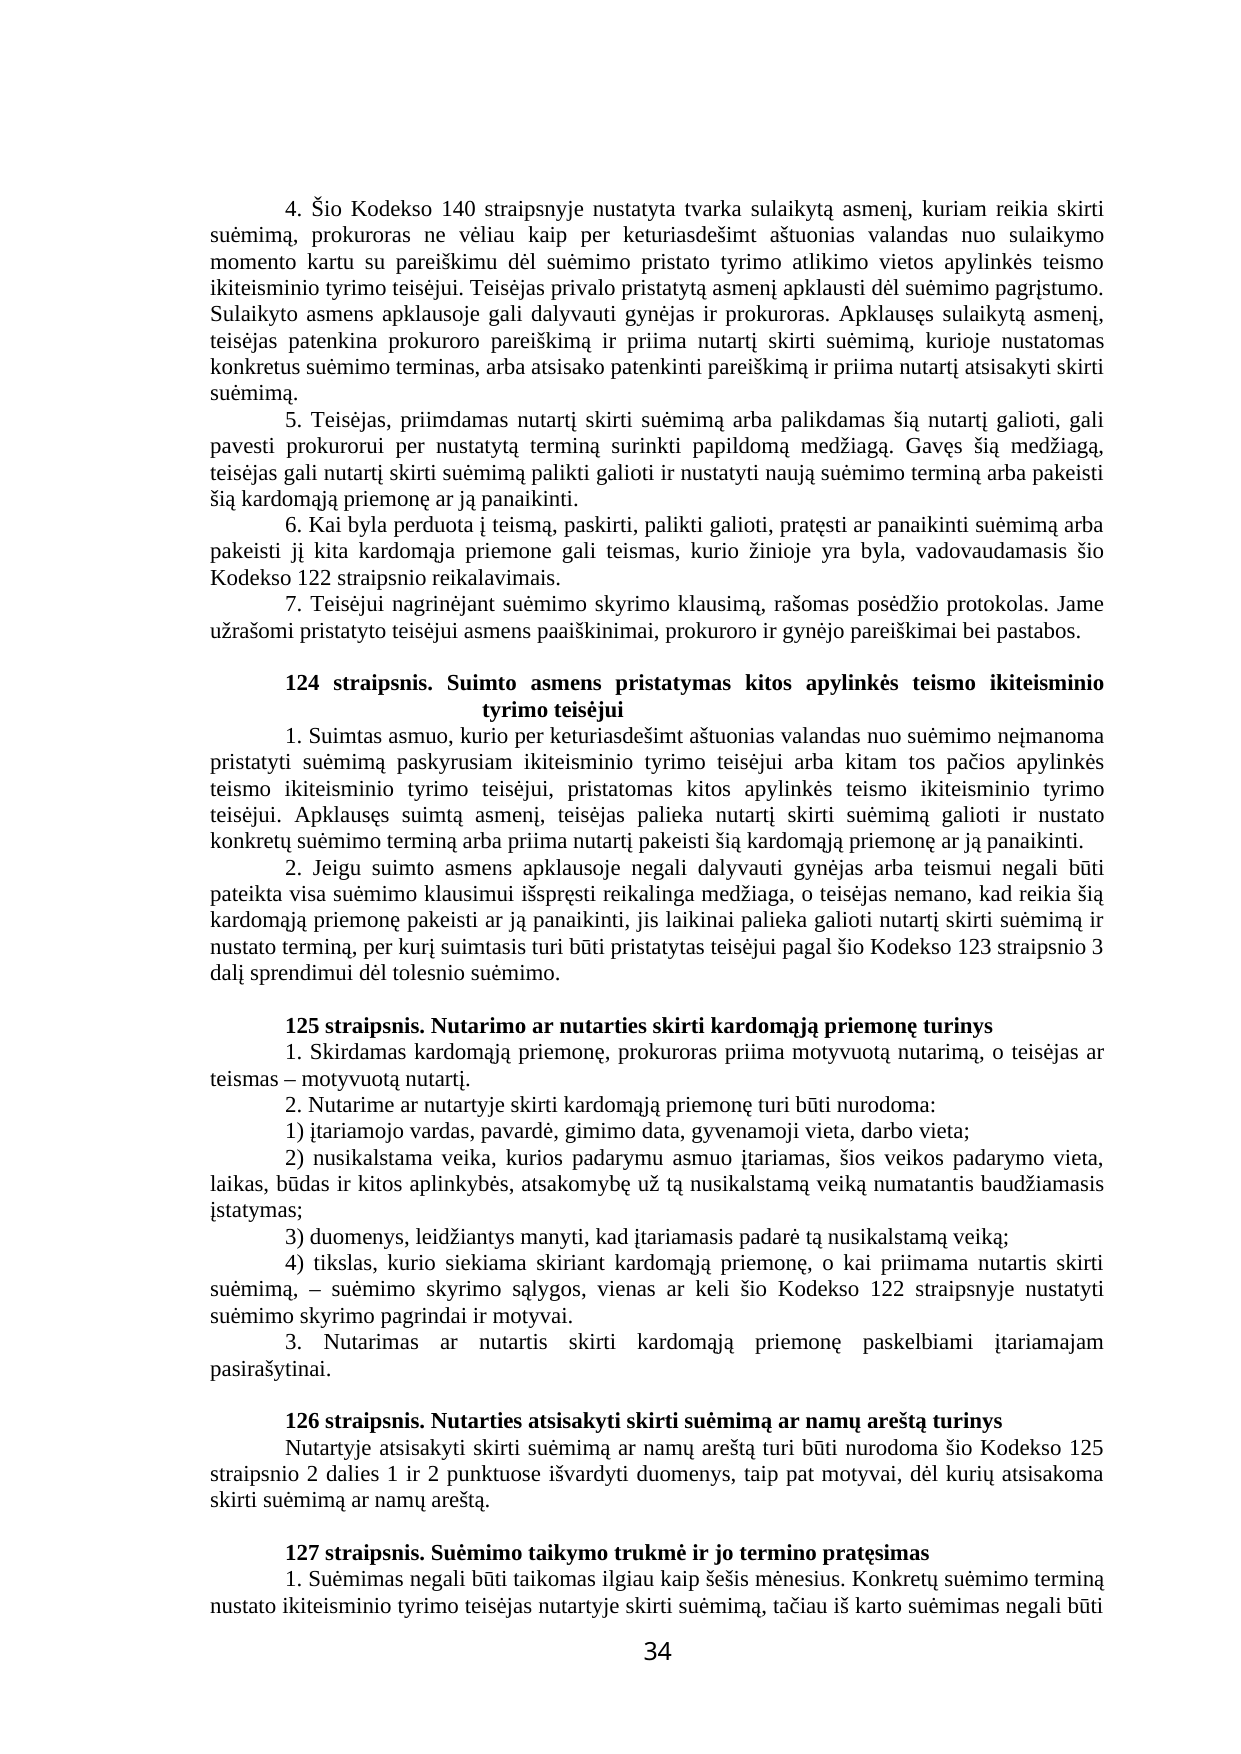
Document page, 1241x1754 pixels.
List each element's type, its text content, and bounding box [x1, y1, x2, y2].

text 3. Nutarimas ar nutartis skirti kardomąją priemonę paskelbiami įtariamajam pasirašytinai. [210, 1328, 1106, 1381]
text 1. Skirdamas kardomąją priemonę, prokuroras priima motyvuotą nutarimą, o teisėjas ar teismas – motyvuotą nutartį. [210, 1038, 1106, 1091]
text 2. Nutarime ar nutartyje skirti kardomąją priemonę turi būti nurodoma: [210, 1091, 1106, 1117]
text 124 straipsnis. Suimto asmens pristatymas kitos apylinkės teismo ikiteisminio tyrimo teisėjui [285, 669, 1106, 722]
text 127 straipsnis. Suėmimo taikymo trukmė ir jo termino pratęsimas [210, 1539, 1106, 1565]
text 1) įtariamojo vardas, pavardė, gimimo data, gyvenamoji vieta, darbo vieta; [210, 1117, 1106, 1144]
text 3) duomenys, leidžiantys manyti, kad įtariamasis padarė tą nusikalstamą veiką; [210, 1223, 1106, 1249]
text 6. Kai byla perduota į teismą, paskirti, palikti galioti, pratęsti ar panaikinti suėmimą arba pakeisti jį kita kardomąja priemone gali teismas, kurio žinioje yra byla, vadovaudamasis šio Kodekso 122 straipsnio reikalavimais. [210, 511, 1106, 590]
text 2. Jeigu suimto asmens apklausoje negali dalyvauti gynėjas arba teismui negali būti pateikta visa suėmimo klausimui išspręsti reikalinga medžiaga, o teisėjas nemano, kad reikia šią kardomąją priemonę pakeisti ar ją panaikinti, jis laikinai palieka galioti nutartį skirti suėmimą ir nustato terminą, per kurį suimtasis turi būti pristatytas teisėjui pagal šio Kodekso 123 straipsnio 3 dalį sprendimui dėl tolesnio suėmimo. [210, 854, 1106, 986]
text 1. Suėmimas negali būti taikomas ilgiau kaip šešis mėnesius. Konkretų suėmimo terminą nustato ikiteisminio tyrimo teisėjas nutartyje skirti suėmimą, tačiau iš karto suėmimas negali būti [210, 1565, 1106, 1618]
text 2) nusikalstama veika, kurios padarymu asmuo įtariamas, šios veikos padarymo vieta, laikas, būdas ir kitos aplinkybės, atsakomybę už tą nusikalstamą veiką numatantis baudžiamasis įstatymas; [210, 1144, 1106, 1223]
text 126 straipsnis. Nutarties atsisakyti skirti suėmimą ar namų areštą turinys [210, 1407, 1106, 1434]
text Nutartyje atsisakyti skirti suėmimą ar namų areštą turi būti nurodoma šio Kodekso 125 straipsnio 2 dalies 1 ir 2 punktuose išvardyti duomenys, taip pat motyvai, dėl kurių atsisakoma skirti suėmimą ar namų areštą. [210, 1434, 1106, 1513]
text 4. Šio Kodekso 140 straipsnyje nustatyta tvarka sulaikytą asmenį, kuriam reikia skirti suėmimą, prokuroras ne vėliau kaip per keturiasdešimt aštuonias valandas nuo sulaikymo momento kartu su pareiškimu dėl suėmimo pristato tyrimo atlikimo vietos apylinkės teismo ikiteisminio tyrimo teisėjui. Teisėjas privalo pristatytą asmenį apklausti dėl suėmimo pagrįstumo. Sulaikyto asmens apklausoje gali dalyvauti gynėjas ir prokuroras. Apklausęs sulaikytą asmenį, teisėjas patenkina prokuroro pareiškimą ir priima nutartį skirti suėmimą, kurioje nustatomas konkretus suėmimo terminas, arba atsisako patenkinti pareiškimą ir priima nutartį atsisakyti skirti suėmimą. [210, 195, 1106, 406]
text 1. Suimtas asmuo, kurio per keturiasdešimt aštuonias valandas nuo suėmimo neįmanoma pristatyti suėmimą paskyrusiam ikiteisminio tyrimo teisėjui arba kitam tos pačios apylinkės teismo ikiteisminio tyrimo teisėjui, pristatomas kitos apylinkės teismo ikiteisminio tyrimo teisėjui. Apklausęs suimtą asmenį, teisėjas palieka nutartį skirti suėmimą galioti ir nustato konkretų suėmimo terminą arba priima nutartį pakeisti šią kardomąją priemonę ar ją panaikinti. [210, 722, 1106, 854]
text 7. Teisėjui nagrinėjant suėmimo skyrimo klausimą, rašomas posėdžio protokolas. Jame užrašomi pristatyto teisėjui asmens paaiškinimai, prokuroro ir gynėjo pareiškimai bei pastabos. [210, 590, 1106, 643]
text 5. Teisėjas, priimdamas nutartį skirti suėmimą arba palikdamas šią nutartį galioti, gali pavesti prokurorui per nustatytą terminą surinkti papildomą medžiagą. Gavęs šią medžiagą, teisėjas gali nutartį skirti suėmimą palikti galioti ir nustatyti naują suėmimo terminą arba pakeisti šią kardomąją priemonę ar ją panaikinti. [210, 406, 1106, 511]
text 4) tikslas, kurio siekiama skiriant kardomąją priemonę, o kai priimama nutartis skirti suėmimą, – suėmimo skyrimo sąlygos, vienas ar keli šio Kodekso 122 straipsnyje nustatyti suėmimo skyrimo pagrindai ir motyvai. [210, 1249, 1106, 1328]
text 125 straipsnis. Nutarimo ar nutarties skirti kardomąją priemonę turinys [210, 1012, 1106, 1038]
